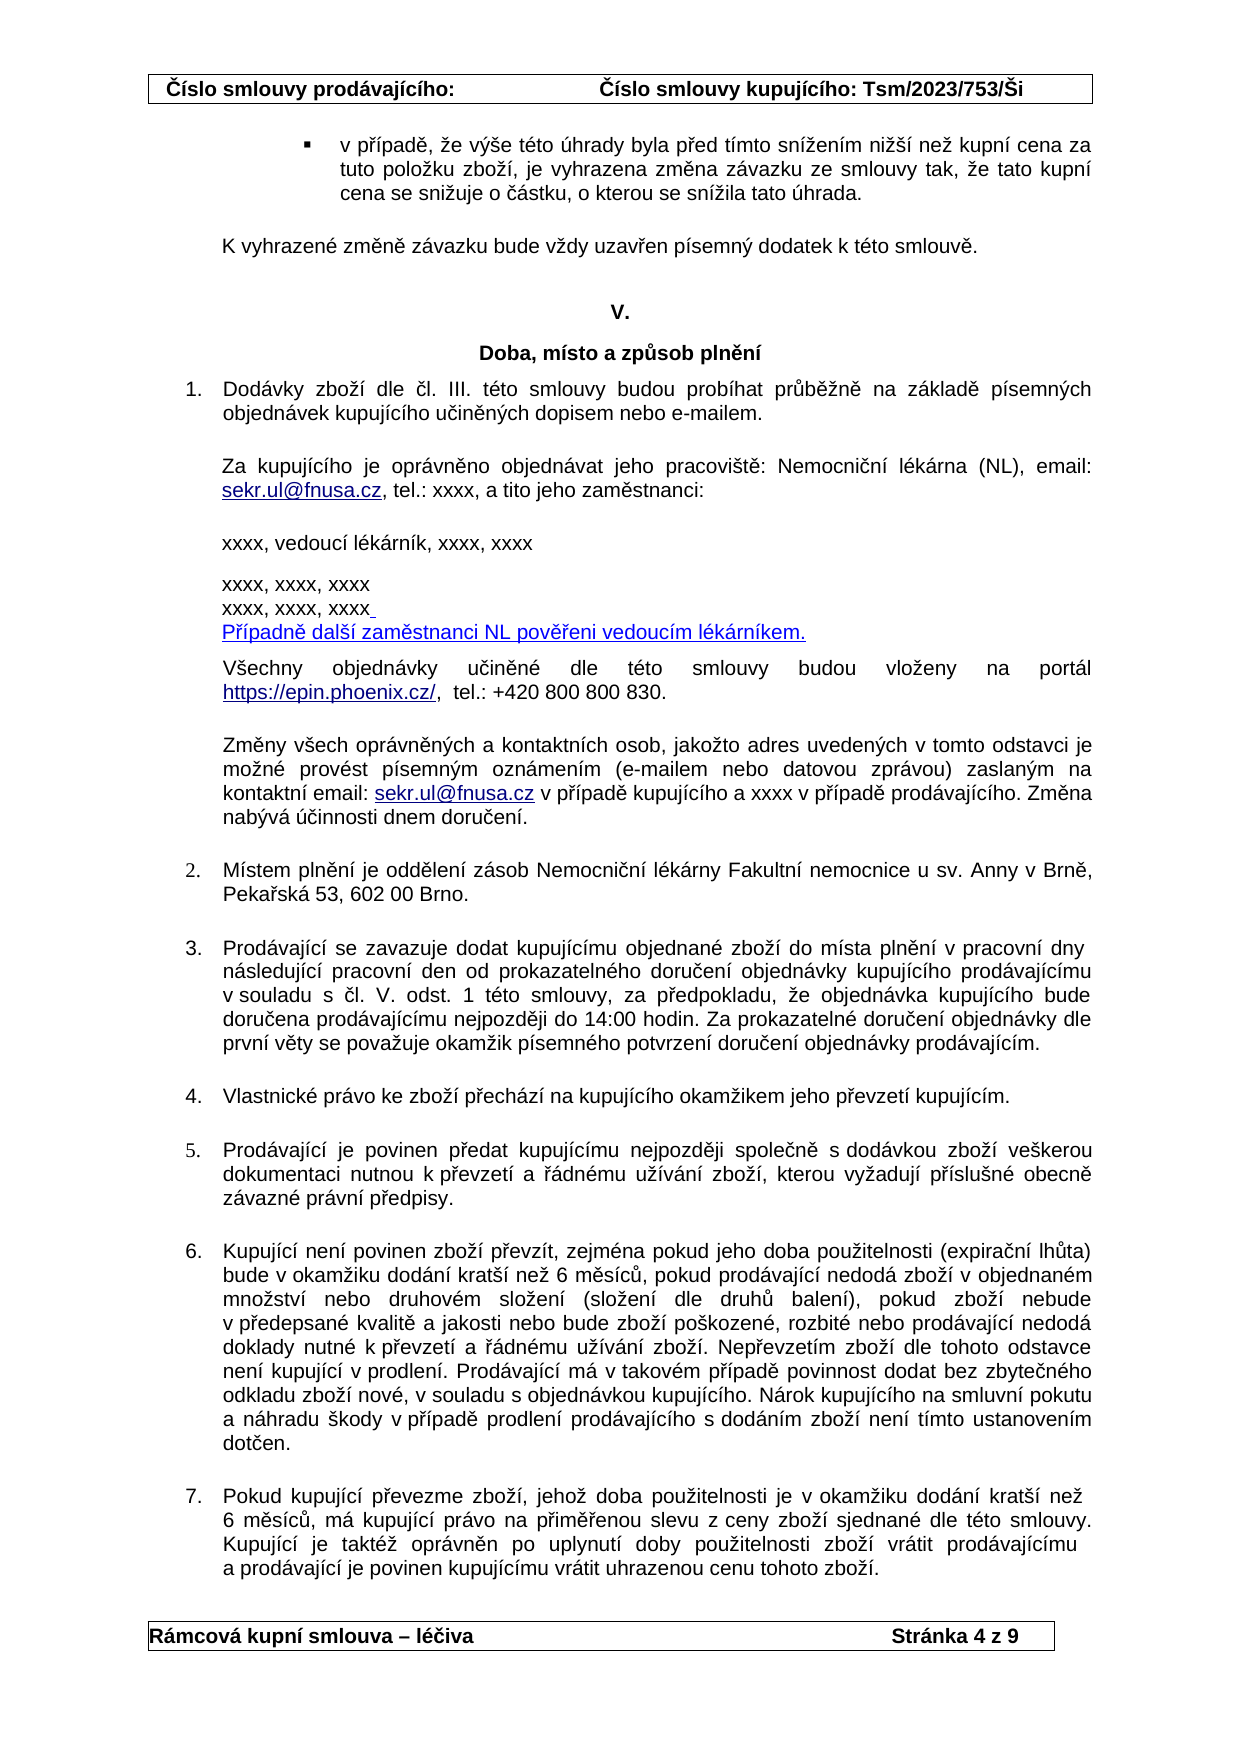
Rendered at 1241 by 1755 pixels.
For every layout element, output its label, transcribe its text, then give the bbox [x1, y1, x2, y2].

list v případě, že výše této úhrady byla před tímto snížením nižší než kupní cena za tuto položku zboží, je vyhrazena změna závazku ze smlouvy tak, že tato kupní cena se snižuje o částku, o kterou se snížila tato úhrada. [302, 133, 1093, 205]
text Za kupujícího je oprávněno objednávat jeho pracoviště: Nemocniční lékárna (NL), email: sekr.ul@fnusa.cz, tel.: xxxx, a tito jeho zaměstnanci: [222, 454, 1093, 502]
list Místem plnění je oddělení zásob Nemocniční lékárny Fakultní nemocnice u sv. Anny v Brně, Pekařská 53, 602 00 Brno. [185, 858, 1093, 906]
list Dodávky zboží dle čl. III. této smlouvy budou probíhat průběžně na základě písemných objednávek kupujícího učiněných dopisem nebo e-mailem. [185, 377, 1093, 425]
list Prodávající se zavazuje dodat kupujícímu objednané zboží do místa plnění v pracovní dny následující pracovní den od prokazatelného doručení objednávky kupujícího prodávajícímu v souladu s čl. V. odst. 1 této smlouvy, za předpokladu, že objednávka kupujícího bude doručena prodávajícímu nejpozději do 14:00 hodin. Za prokazatelné doručení objednávky dle první věty se považuje okamžik písemného potvrzení doručení objednávky prodávajícím. [185, 935, 1093, 1055]
subtitle Doba, místo a způsob plnění [148, 340, 1093, 364]
text xxxx, xxxx, xxxx [222, 572, 1093, 596]
text Všechny objednávky učiněné dle této smlouvy budou vloženy na portál https://epin.phoenix.cz/, tel.: +420 800 800 830. [223, 656, 1093, 704]
text V. [148, 300, 1093, 324]
list Prodávající je povinen předat kupujícímu nejpozději společně s dodávkou zboží veškerou dokumentaci nutnou k převzetí a řádnému užívání zboží, kterou vyžadují příslušné obecně závazné právní předpisy. [185, 1137, 1093, 1209]
list Vlastnické právo ke zboží přechází na kupujícího okamžikem jeho převzetí kupujícím. [185, 1084, 1093, 1108]
text K vyhrazené změně závazku bude vždy uzavřen písemný dodatek k této smlouvě. [222, 234, 1093, 258]
list Kupující není povinen zboží převzít, zejména pokud jeho doba použitelnosti (expirační lhůta) bude v okamžiku dodání kratší než 6 měsíců, pokud prodávající nedodá zboží v objednaném množství nebo druhovém složení (složení dle druhů balení), pokud zboží nebude v předepsané kvalitě a jakosti nebo bude zboží poškozené, rozbité nebo prodávající nedodá doklady nutné k převzetí a řádnému užívání zboží. Nepřevzetím zboží dle tohoto odstavce není kupující v prodlení. Prodávající má v takovém případě povinnost dodat bez zbytečného odkladu zboží nové, v souladu s objednávkou kupujícího. Nárok kupujícího na smluvní pokutu a náhradu škody v případě prodlení prodávajícího s dodáním zboží není tímto ustanovením dotčen. [185, 1239, 1093, 1454]
list Pokud kupující převezme zboží, jehož doba použitelnosti je v okamžiku dodání kratší než 6 měsíců, má kupující právo na přiměřenou slevu z ceny zboží sjednané dle této smlouvy. Kupující je taktéž oprávněn po uplynutí doby použitelnosti zboží vrátit prodávajícímu a prodávající je povinen kupujícímu vrátit uhrazenou cenu tohoto zboží. [185, 1483, 1093, 1579]
text Změny všech oprávněných a kontaktních osob, jakožto adres uvedených v tomto odstavci je možné provést písemným oznámením (e-mailem nebo datovou zprávou) zaslaným na kontaktní email: sekr.ul@fnusa.cz v případě kupujícího a xxxx v případě prodávajícího. Změna nabývá účinnosti dnem doručení. [223, 733, 1093, 829]
text xxxx, xxxx, xxxx [222, 596, 1093, 619]
text xxxx, vedoucí lékárník, xxxx, xxxx [222, 531, 1093, 555]
text Případně další zaměstnanci NL pověřeni vedoucím lékárníkem. [222, 619, 1093, 643]
